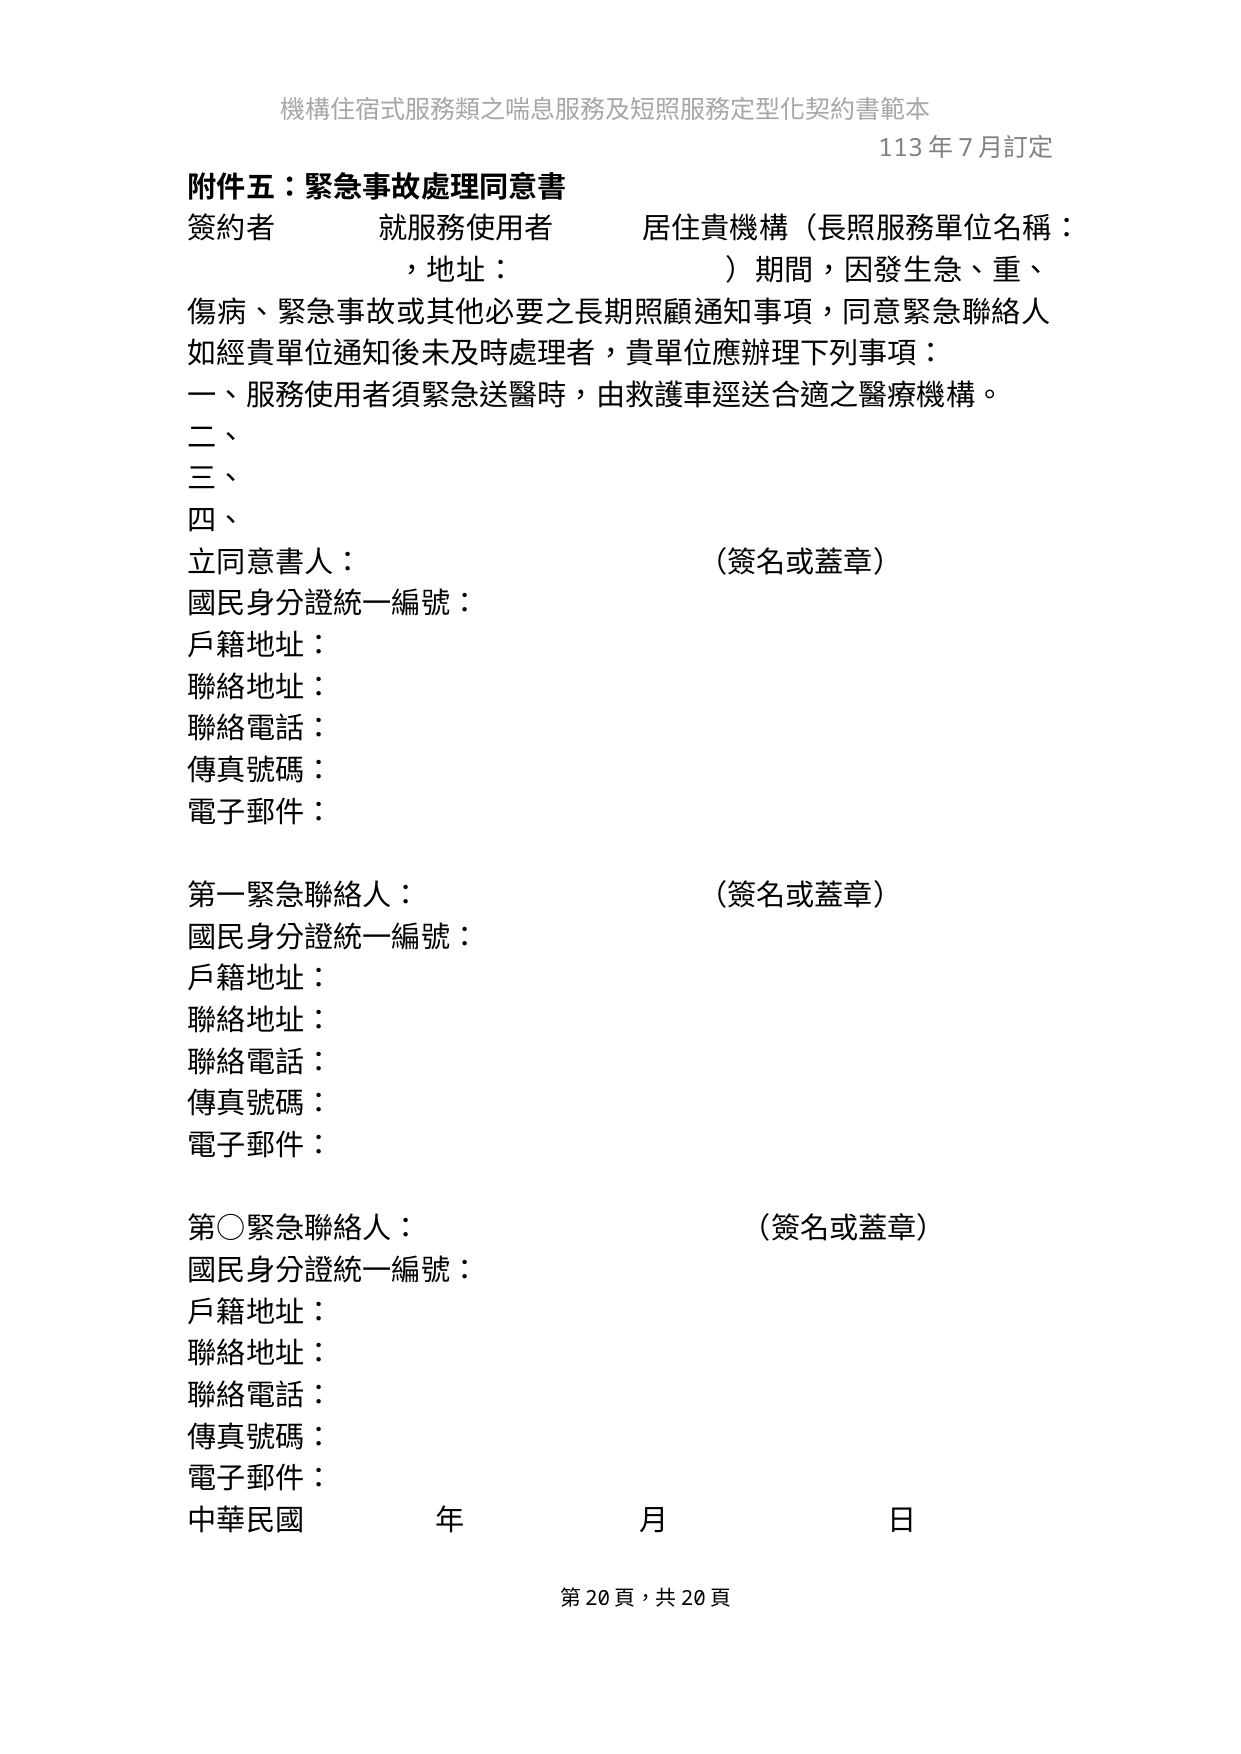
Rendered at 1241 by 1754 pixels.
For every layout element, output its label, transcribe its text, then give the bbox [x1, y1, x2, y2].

text 國民身分證統一編號： [187, 914, 1053, 955]
text 四、 [187, 497, 1053, 539]
text 戶籍地址： [187, 622, 1053, 664]
text 簽約者 就服務使用者 居住貴機構（長照服務單位名稱： ，地址： ）期間，因發生急、重、傷病、緊急事故或其他必要之長期照顧通知事項，同意緊急聯絡人如經貴單位通知後未及時處理者，貴單位應辦理下列事項： [187, 205, 1053, 372]
text 立同意書人： （簽名或蓋章） [187, 539, 1053, 580]
text 一、服務使用者須緊急送醫時，由救護車逕送合適之醫療機構。 [187, 372, 1053, 414]
text 傳真號碼： [187, 1080, 1053, 1122]
text 電子郵件： [187, 789, 1053, 830]
text 第一緊急聯絡人： （簽名或蓋章） [187, 872, 1053, 914]
text 電子郵件： [187, 1122, 1053, 1164]
text 傳真號碼： [187, 1414, 1053, 1455]
text 電子郵件： [187, 1455, 1053, 1497]
text 戶籍地址： [187, 1289, 1053, 1330]
text 二、 [187, 414, 1053, 455]
text 聯絡電話： [187, 705, 1053, 747]
text 傳真號碼： [187, 747, 1053, 789]
text 中華民國 年 月 日 [187, 1497, 1053, 1539]
text 聯絡地址： [187, 1330, 1053, 1372]
text 國民身分證統一編號： [187, 580, 1053, 622]
text 聯絡電話： [187, 1039, 1053, 1080]
text 聯絡地址： [187, 997, 1053, 1039]
text 國民身分證統一編號： [187, 1247, 1053, 1289]
text 戶籍地址： [187, 955, 1053, 997]
text 附件五：緊急事故處理同意書 [187, 164, 1053, 205]
text 聯絡地址： [187, 664, 1053, 705]
text 三、 [187, 455, 1053, 497]
text 第○緊急聯絡人： （簽名或蓋章） [187, 1205, 1053, 1247]
text 聯絡電話： [187, 1372, 1053, 1414]
